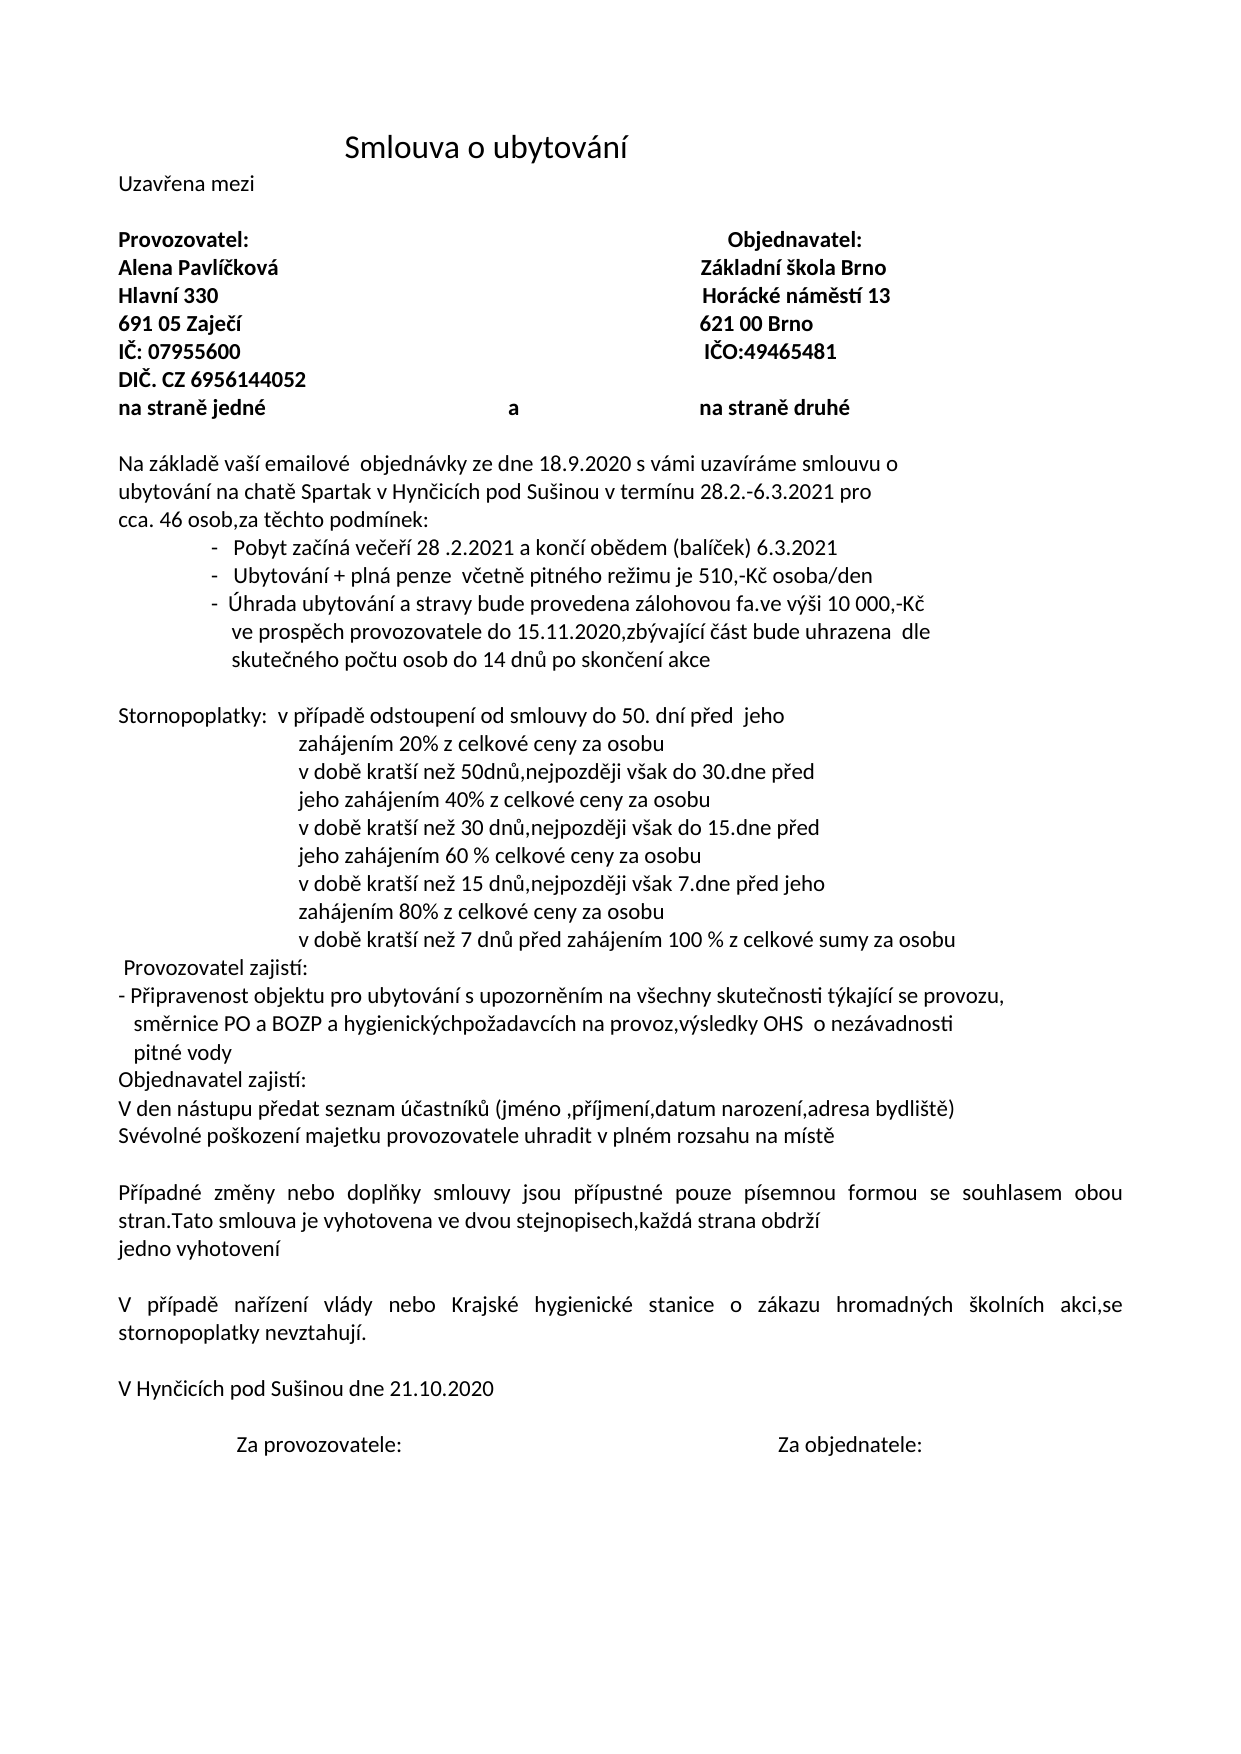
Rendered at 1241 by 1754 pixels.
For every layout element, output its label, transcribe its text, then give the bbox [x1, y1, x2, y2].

text v době kratší než 15 dnů,nejpozději však 7.dne před jeho [118, 869, 1125, 897]
text v době kratší než 50dnů,nejpozději však do 30.dne před [118, 757, 1125, 785]
text Smlouva o ubytování [118, 118, 1122, 169]
text Objednavatel zajistí: [118, 1066, 1125, 1094]
text jeho zahájením 40% z celkové ceny za osobu [118, 785, 1125, 813]
text směrnice PO a BOZP a hygienickýchpožadavcích na provoz,výsledky OHS o nezávadnosti [118, 1009, 1125, 1038]
text pitné vody [118, 1038, 1125, 1066]
text - Připravenost objektu pro ubytování s upozorněním na všechny skutečnosti týkající se provozu, [118, 982, 1125, 1009]
text Uzavřena mezi [118, 169, 1122, 197]
text zahájením 20% z celkové ceny za osobu [118, 729, 1125, 757]
text ve prospěch provozovatele do 15.11.2020,zbývající část bude uhrazena dle [118, 617, 1125, 645]
text V Hynčicích pod Sušinou dne 21.10.2020 [118, 1374, 1125, 1402]
text Stornopoplatky: v případě odstoupení od smlouvy do 50. dní před jeho [118, 701, 1125, 729]
text skutečného počtu osob do 14 dnů po skončení akce [118, 645, 1125, 673]
text ubytování na chatě Spartak v Hynčicích pod Sušinou v termínu 28.2.-6.3.2021 pro [118, 477, 1125, 505]
text Alena Pavlíčková Základní škola Brno [118, 253, 1122, 281]
text v době kratší než 7 dnů před zahájením 100 % z celkové sumy za osobu [118, 926, 1125, 953]
text v době kratší než 30 dnů,nejpozději však do 15.dne před [118, 813, 1125, 841]
text - Pobyt začíná večeří 28 .2.2021 a končí obědem (balíček) 6.3.2021 [118, 533, 1125, 561]
text IČ: 07955600 IČO:49465481 [118, 337, 1125, 365]
text 691 05 Zaječí 621 00 Brno [118, 309, 1122, 337]
text DIČ. CZ 6956144052 [118, 365, 1125, 393]
text Za provozovatele: Za objednatele: [118, 1430, 1125, 1458]
text zahájením 80% z celkové ceny za osobu [118, 897, 1125, 926]
text Provozovatel zajistí: [118, 953, 1125, 982]
text cca. 46 osob,za těchto podmínek: [118, 505, 1125, 533]
text jeho zahájením 60 % celkové ceny za osobu [118, 841, 1125, 869]
text Svévolné poškození majetku provozovatele uhradit v plném rozsahu na místě [118, 1122, 1125, 1150]
text Na základě vaší emailové objednávky ze dne 18.9.2020 s vámi uzavíráme smlouvu o [118, 449, 1125, 477]
text Provozovatel: Objednavatel: [118, 225, 1122, 253]
text na straně jedné a na straně druhé [118, 393, 1125, 421]
text V den nástupu předat seznam účastníků (jméno ,příjmení,datum narození,adresa bydliště) [118, 1094, 1125, 1122]
text V případě nařízení vlády nebo Krajské hygienické stanice o zákazu hromadných školních akci,se stornopoplatky nevztahují. [118, 1290, 1125, 1346]
text Případné změny nebo doplňky smlouvy jsou přípustné pouze písemnou formou se souhlasem obou stran.Tato smlouva je vyhotovena ve dvou stejnopisech,každá strana obdrží [118, 1178, 1125, 1234]
text - Úhrada ubytování a stravy bude provedena zálohovou fa.ve výši 10 000,-Kč [118, 589, 1125, 617]
text jedno vyhotovení [118, 1234, 1125, 1262]
text Hlavní 330 Horácké náměstí 13 [118, 281, 1122, 309]
text - Ubytování + plná penze včetně pitného režimu je 510,-Kč osoba/den [118, 561, 1125, 589]
